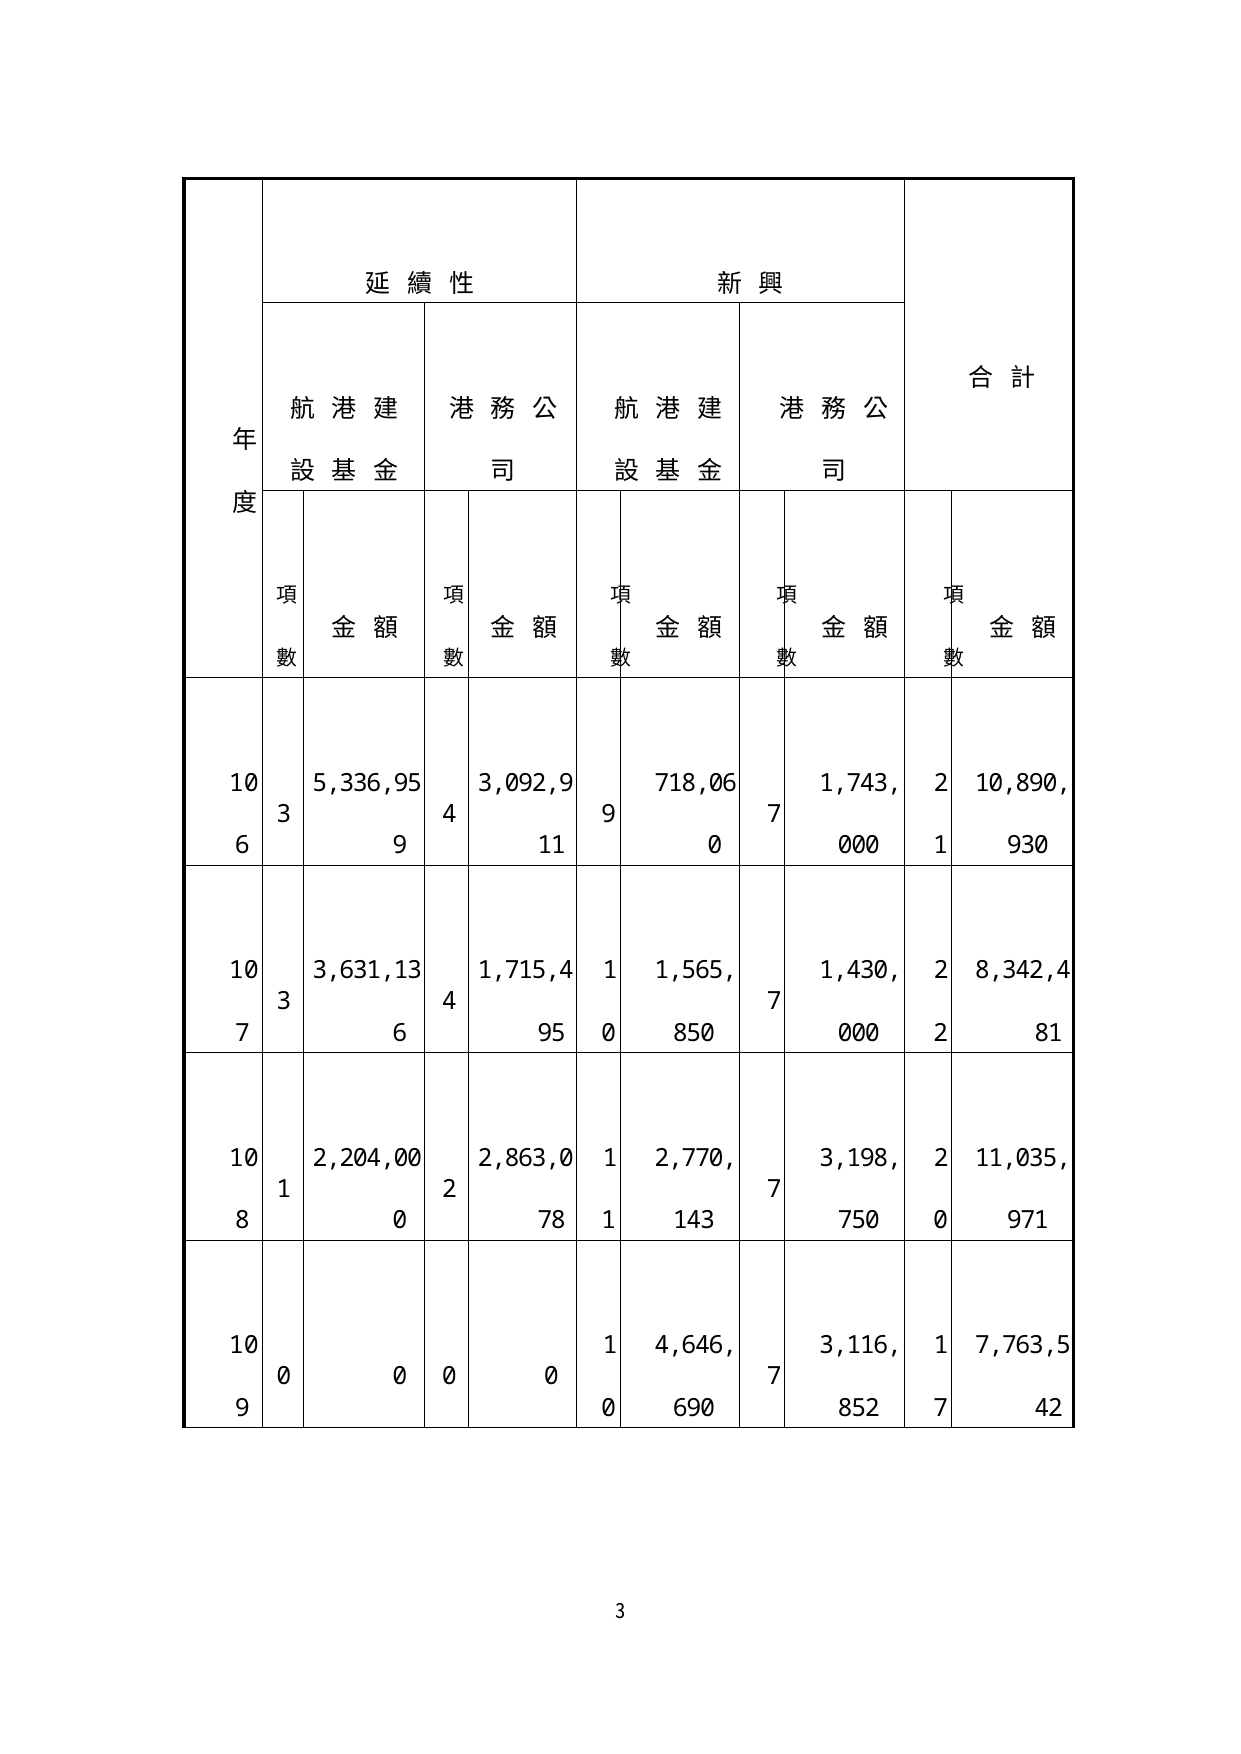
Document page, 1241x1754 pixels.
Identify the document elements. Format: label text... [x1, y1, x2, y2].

table_cell 4 [425, 678, 468, 865]
table_cell 21 [905, 678, 951, 865]
table_cell 項數 [263, 491, 303, 677]
table_cell 10,890,930 [952, 678, 1072, 865]
table_cell 1,715,495 [469, 866, 576, 1052]
table_cell 項數 [425, 491, 468, 677]
table_cell 0 [263, 1241, 303, 1427]
table_cell 4,646,690 [621, 1241, 739, 1427]
table_cell 1,743,000 [785, 678, 904, 865]
table_cell 3 [263, 678, 303, 865]
table_cell 4 [425, 866, 468, 1052]
table_cell 項數 [577, 491, 620, 677]
table_header 新興 [577, 180, 904, 302]
table_cell 3,092,911 [469, 678, 576, 865]
table_cell 106 [186, 678, 262, 865]
table_cell 2,204,000 [304, 1053, 424, 1240]
table_cell 109 [186, 1241, 262, 1427]
table_cell 2,770,143 [621, 1053, 739, 1240]
table_cell 0 [425, 1241, 468, 1427]
table_cell 7,763,542 [952, 1241, 1072, 1427]
table_cell 金額 [469, 491, 576, 677]
table_header 合計 [905, 180, 1072, 490]
table_cell 2 [425, 1053, 468, 1240]
table_cell 0 [469, 1241, 576, 1427]
table_cell 7 [740, 678, 784, 865]
table_cell 金額 [952, 491, 1072, 677]
table_cell 金額 [785, 491, 904, 677]
table_cell 1 [263, 1053, 303, 1240]
table_cell 3,116,852 [785, 1241, 904, 1427]
table_cell 項數 [740, 491, 784, 677]
table_cell 港務公司 [740, 303, 904, 490]
table_cell 港務公司 [425, 303, 576, 490]
table_cell 8,342,481 [952, 866, 1072, 1052]
table_cell 10 [577, 1241, 620, 1427]
table_cell 1,565,850 [621, 866, 739, 1052]
table_cell 航港建設基金 [263, 303, 424, 490]
table_cell 航港建設基金 [577, 303, 739, 490]
table_cell 3 [263, 866, 303, 1052]
table_cell 金額 [304, 491, 424, 677]
table_cell 1,430,000 [785, 866, 904, 1052]
table_cell 3,198,750 [785, 1053, 904, 1240]
table_cell 金額 [621, 491, 739, 677]
table_cell 20 [905, 1053, 951, 1240]
table_cell 11 [577, 1053, 620, 1240]
table_cell 3,631,136 [304, 866, 424, 1052]
table_cell 2,863,078 [469, 1053, 576, 1240]
table_header 年度 [186, 180, 262, 677]
table_cell 9 [577, 678, 620, 865]
table_cell 5,336,959 [304, 678, 424, 865]
table_cell 0 [304, 1241, 424, 1427]
table_cell 718,060 [621, 678, 739, 865]
table_cell 22 [905, 866, 951, 1052]
table_header 延續性 [263, 180, 576, 302]
table_cell 11,035,971 [952, 1053, 1072, 1240]
table_cell 17 [905, 1241, 951, 1427]
table_cell 7 [740, 1053, 784, 1240]
table_cell 10 [577, 866, 620, 1052]
table_cell 107 [186, 866, 262, 1052]
table_cell 7 [740, 866, 784, 1052]
table_cell 7 [740, 1241, 784, 1427]
table_cell 108 [186, 1053, 262, 1240]
table_cell 項數 [905, 491, 951, 677]
